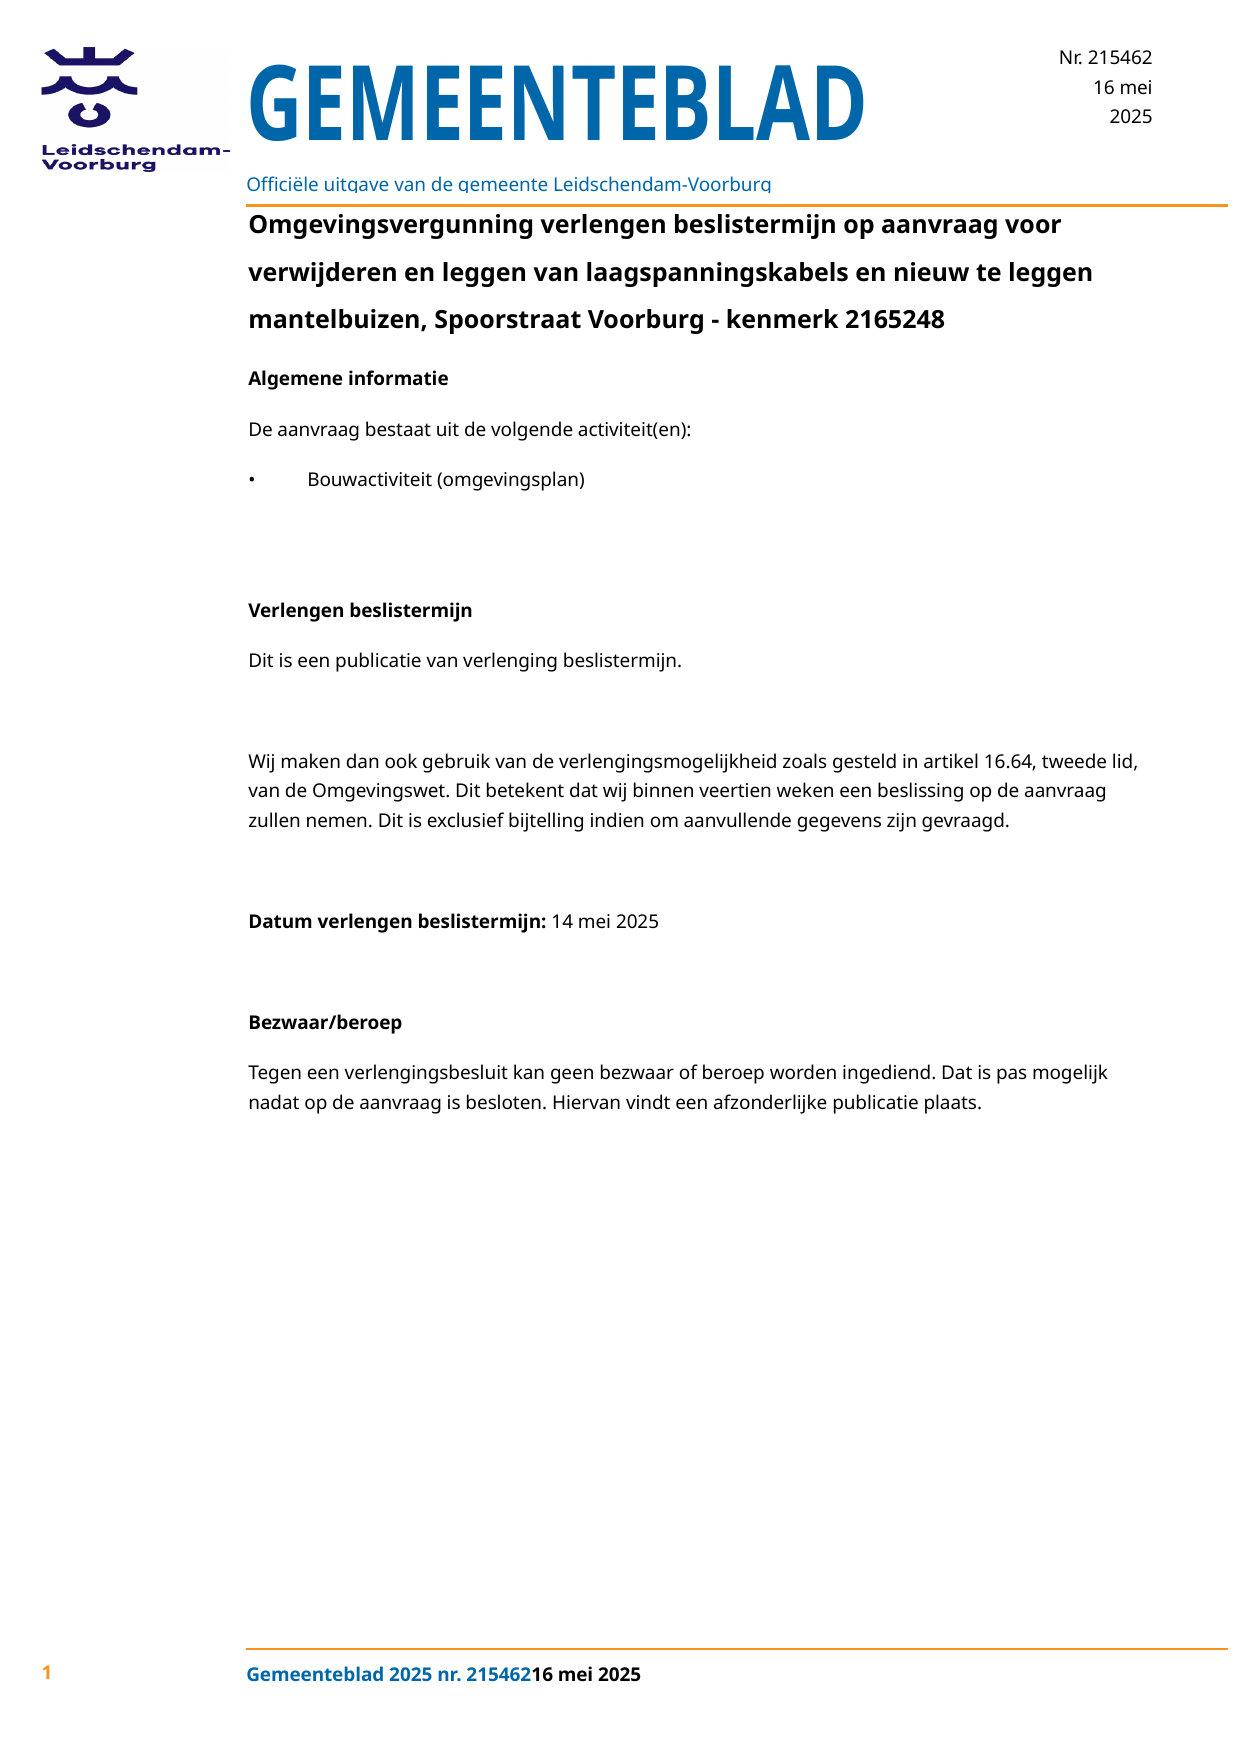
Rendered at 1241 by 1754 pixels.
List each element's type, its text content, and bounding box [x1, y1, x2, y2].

text Datum verlengen beslistermijn: 14 mei 2025 [248, 908, 1152, 934]
text Bezwaar/beroep [248, 1009, 1152, 1034]
text De aanvraag bestaat uit de volgende activiteit(en): [248, 416, 1152, 442]
text Wij maken dan ook gebruik van de verlengingsmogelijkheid zoals gesteld in artikel 16.64, tweede lid, van de Omgevingswet. Dit betekent dat wij binnen veertien weken een beslissing op de aanvraag zullen nemen. Dit is exclusief bijtelling indien om aanvullende gegevens zijn gevraagd. [248, 748, 1152, 833]
list Bouwactiviteit (omgevingsplan) [248, 466, 1152, 492]
text Dit is een publicatie van verlenging beslistermijn. [248, 647, 1152, 673]
text Omgevingsvergunning verlengen beslistermijn op aanvraag voor verwijderen en leggen van laagspanningskabels en nieuw te leggen mantelbuizen, Spoorstraat Voorburg - kenmerk 2165248 [248, 207, 1152, 336]
picture [41, 47, 231, 172]
text Verlengen beslistermijn [248, 597, 1152, 622]
text Tegen een verlengingsbesluit kan geen bezwaar of beroep worden ingediend. Dat is pas mogelijk nadat op de aanvraag is besloten. Hiervan vindt een afzonderlijke publicatie plaats. [248, 1059, 1152, 1114]
text Algemene informatie [248, 366, 1152, 391]
